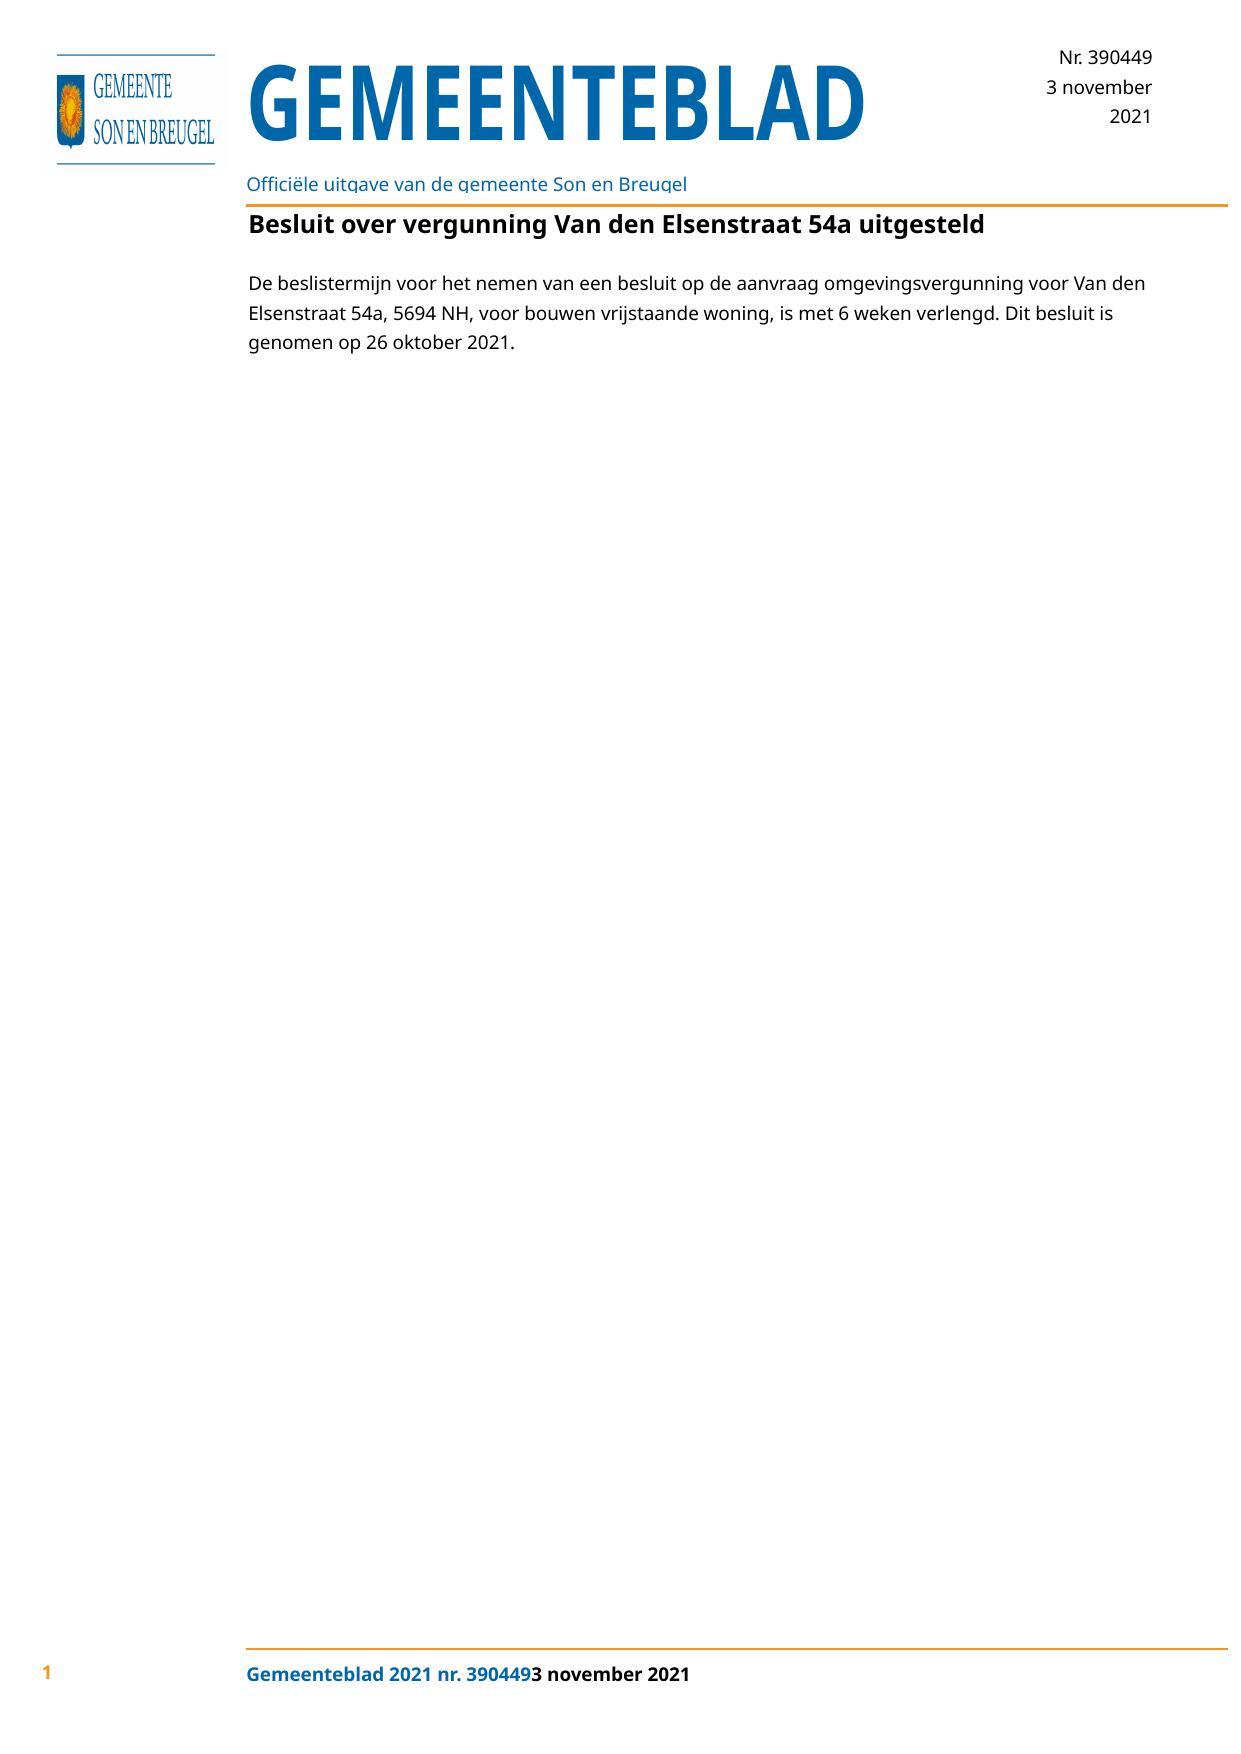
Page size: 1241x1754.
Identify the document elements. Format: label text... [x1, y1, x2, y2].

text Besluit over vergunning Van den Elsenstraat 54a uitgesteld [248, 207, 1152, 241]
text De beslistermijn voor het nemen van een besluit op de aanvraag omgevingsvergunning voor Van den Elsenstraat 54a, 5694 NH, voor bouwen vrijstaande woning, is met 6 weken verlengd. Dit besluit is genomen op 26 oktober 2021. [248, 270, 1152, 355]
picture [41, 47, 231, 172]
